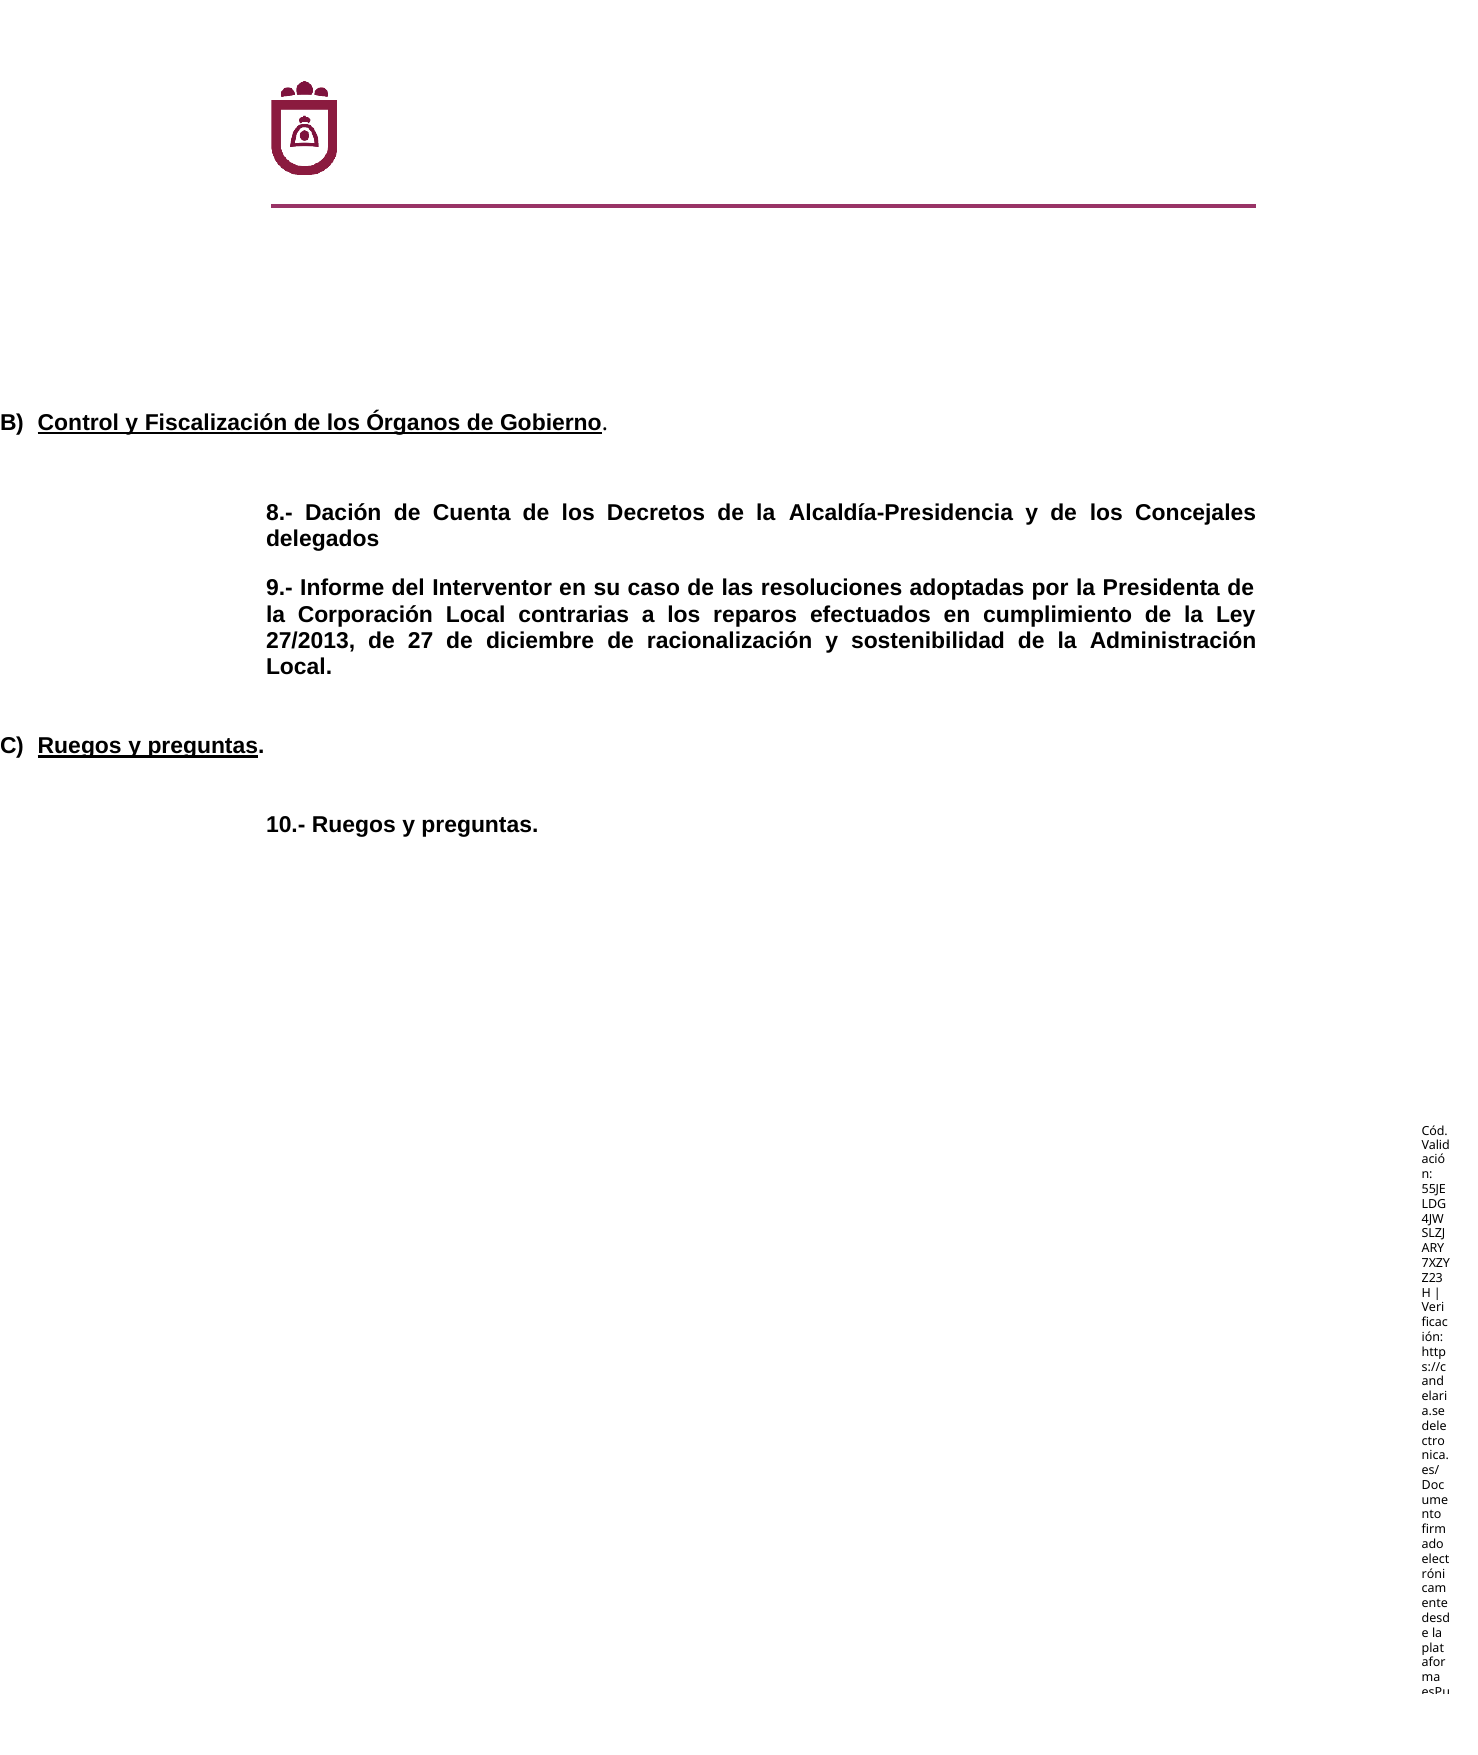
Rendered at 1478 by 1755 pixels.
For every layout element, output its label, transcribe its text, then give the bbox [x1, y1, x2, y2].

text Cód. Validación: 55JELDG4JWSLZJARY7XZYZ23H | Verificación: https://candelaria.sedelectronica.es/ Documento firmado electrónicamente desde la plataforma esPublico Gestiona | Página 3 de 72 [1421, 1123, 1450, 1694]
list Control y Fiscalización de los Órganos de Gobierno. [0, 406, 1427, 437]
text 8.- Dación de Cuenta de los Decretos de la Alcaldía-Presidencia y de los Concejales delegados [266, 499, 1256, 551]
subtitle 9.- Informe del Interventor en su caso de las resoluciones adoptadas por la Presidenta de la Corporación Local contrarias a los reparos efectuados en cumplimiento de la Ley 27/2013, de 27 de diciembre de racionalización y sostenibilidad de la Administración Local. [266, 574, 1256, 679]
subtitle 10.- Ruegos y preguntas. [266, 811, 1427, 838]
list Ruegos y preguntas. [0, 732, 1427, 758]
